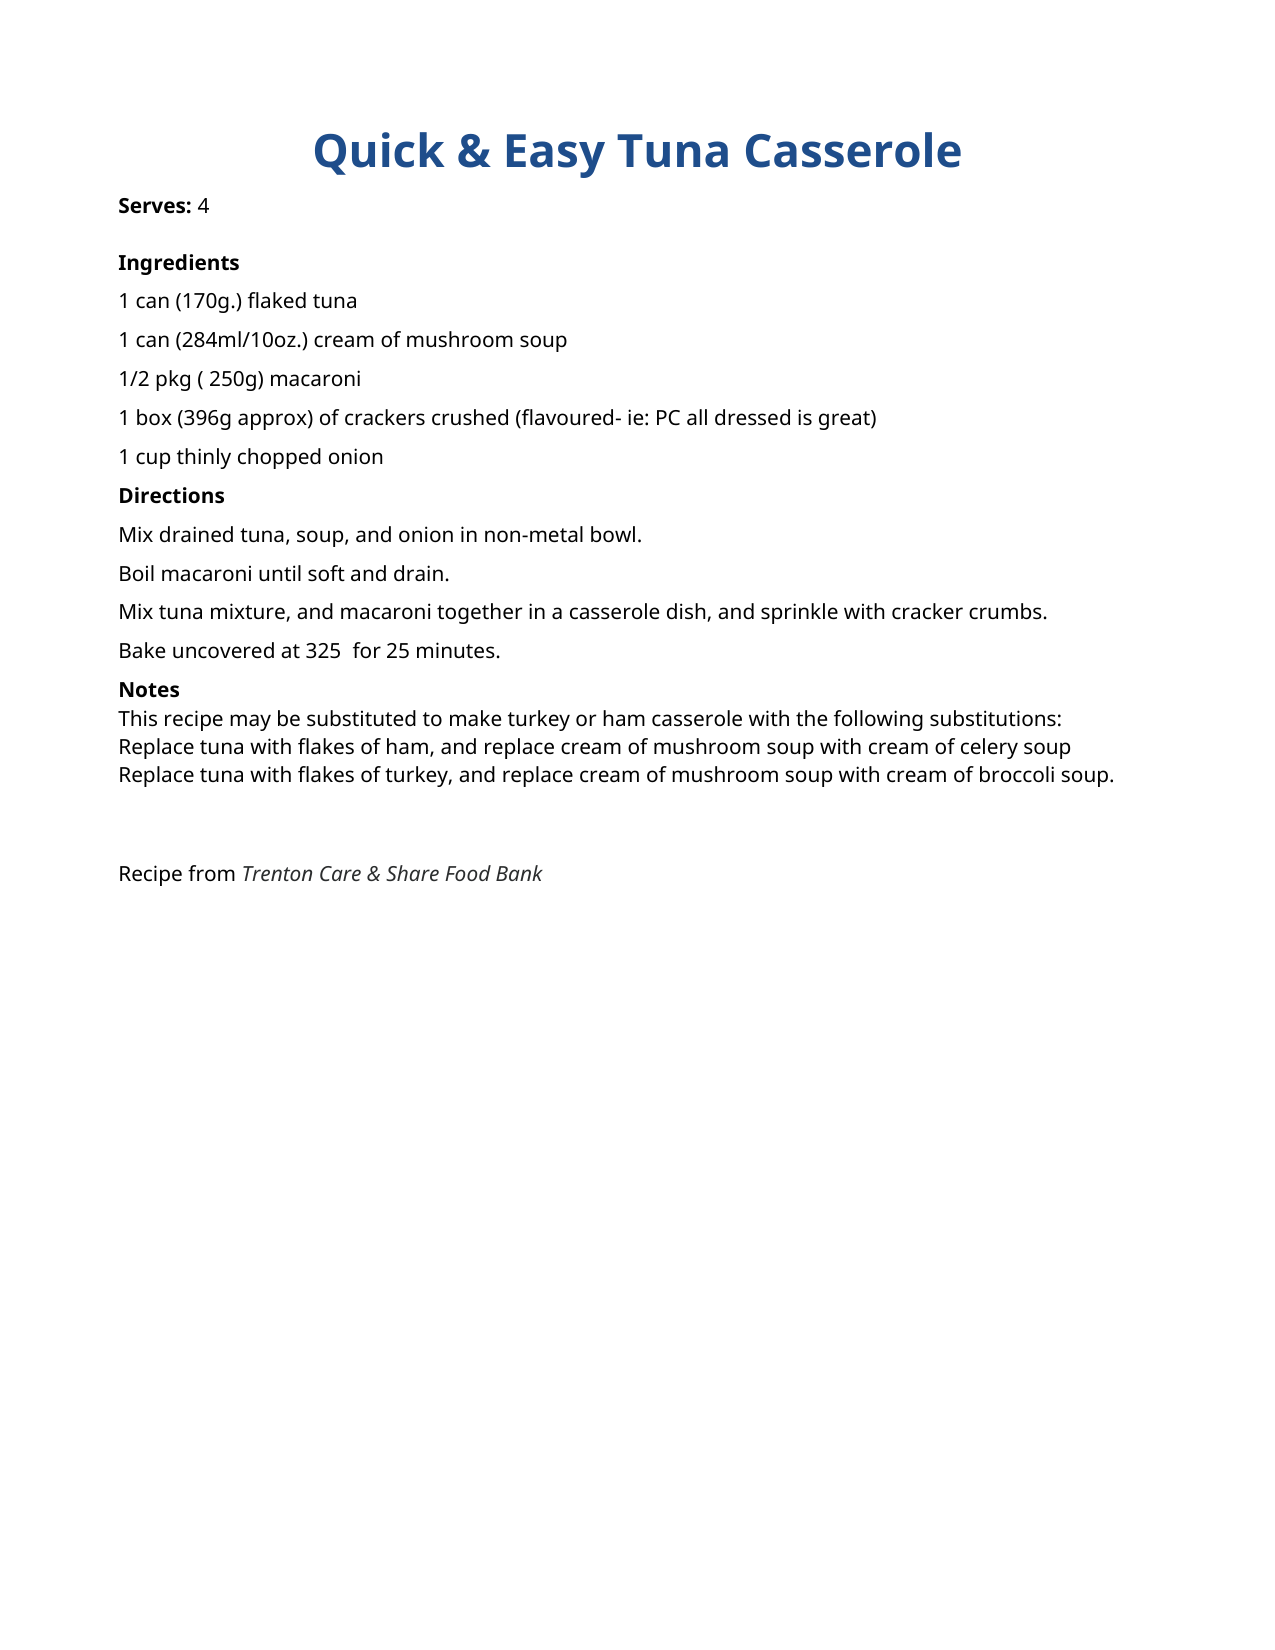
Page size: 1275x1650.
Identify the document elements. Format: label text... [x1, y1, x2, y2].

text Mix drained tuna, soup, and onion in non-metal bowl. [118, 520, 1157, 548]
text Replace tuna with flakes of ham, and replace cream of mushroom soup with cream of celery soup [118, 732, 1157, 761]
text 1/2 pkg ( 250g) macaroni [118, 364, 1157, 393]
text 1 cup thinly chopped onion [118, 442, 1157, 471]
text Boil macaroni until soft and drain. [118, 559, 1157, 587]
text Ingredients [118, 248, 1157, 276]
text Mix tuna mixture, and macaroni together in a casserole dish, and sprinkle with cracker crumbs. [118, 597, 1157, 626]
text Serves: 4 [118, 191, 1157, 219]
text Bake uncovered at 325 for 25 minutes. [118, 636, 1157, 665]
text 1 box (396g approx) of crackers crushed (flavoured- ie: PC all dressed is great) [118, 403, 1157, 432]
text 1 can (284ml/10oz.) cream of mushroom soup [118, 326, 1157, 354]
text Replace tuna with flakes of turkey, and replace cream of mushroom soup with cream of broccoli soup. [118, 761, 1157, 789]
text This recipe may be substituted to make turkey or ham casserole with the following substitutions: [118, 704, 1157, 732]
text Quick & Easy Tuna Casserole [118, 118, 1157, 181]
text Notes [118, 675, 1157, 704]
text 1 can (170g.) flaked tuna [118, 287, 1157, 315]
text Recipe from Trenton Care & Share Food Bank [118, 859, 1157, 887]
text Directions [118, 481, 1157, 509]
